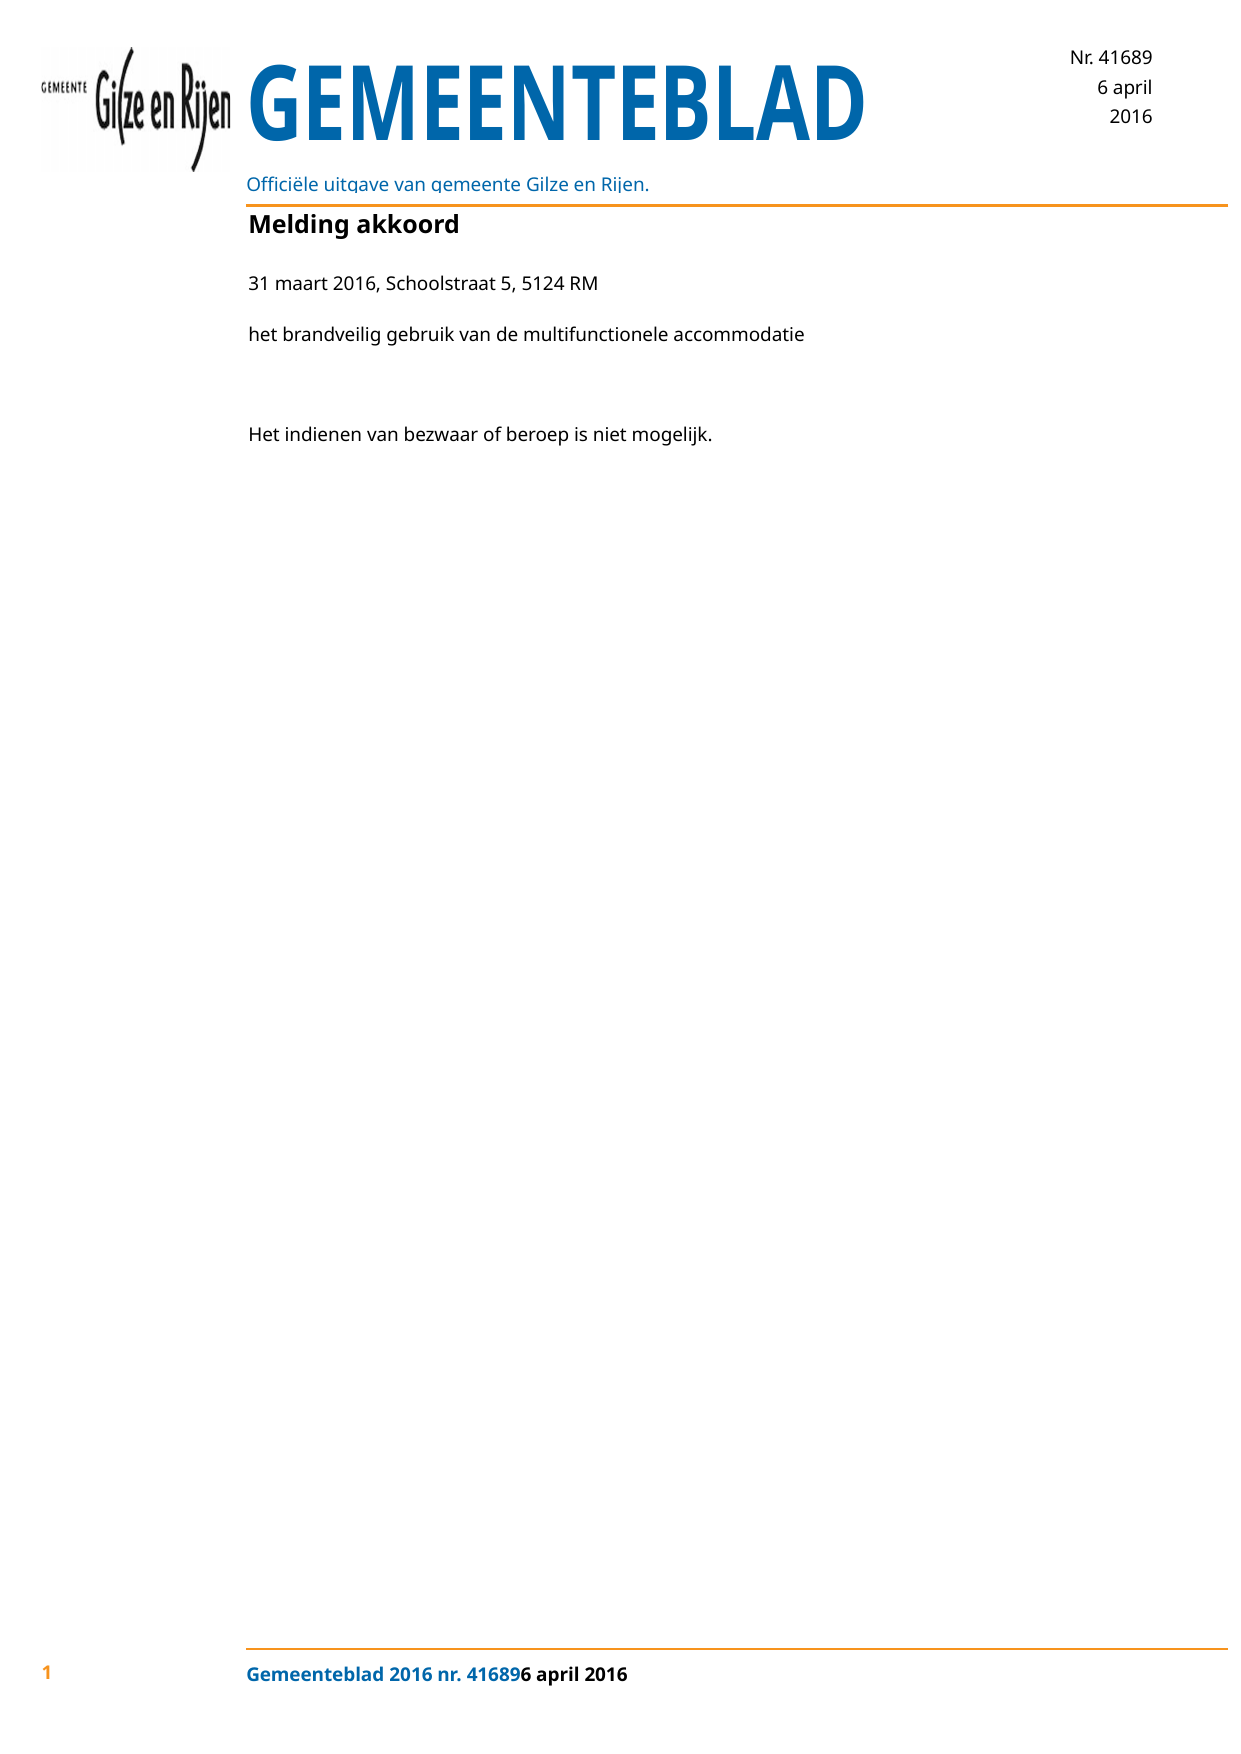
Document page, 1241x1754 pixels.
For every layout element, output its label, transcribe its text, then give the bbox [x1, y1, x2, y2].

text Het indienen van bezwaar of beroep is niet mogelijk. [248, 422, 1152, 447]
text Melding akkoord [248, 207, 1152, 241]
picture [41, 47, 231, 172]
text 31 maart 2016, Schoolstraat 5, 5124 RM [248, 270, 1152, 296]
text het brandveilig gebruik van de multifunctionele accommodatie [248, 321, 1152, 346]
